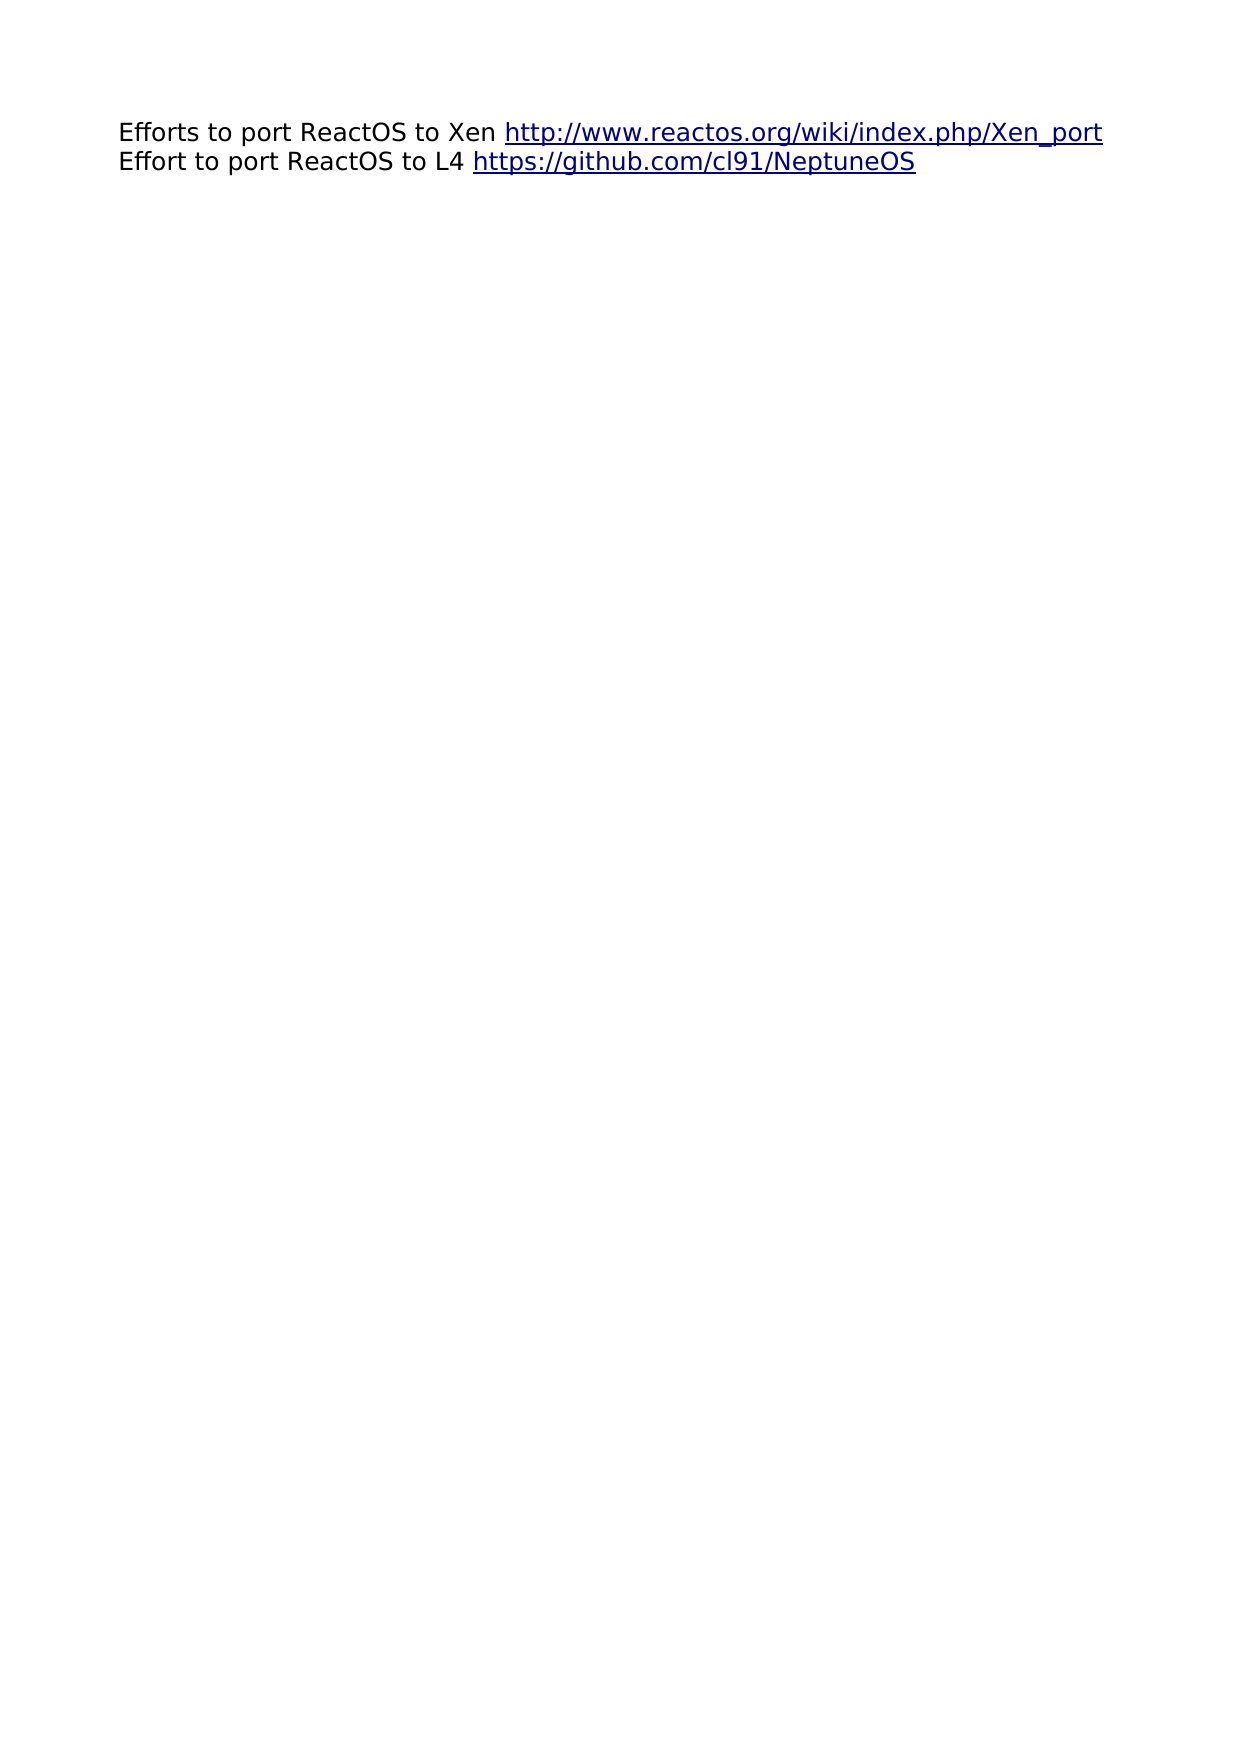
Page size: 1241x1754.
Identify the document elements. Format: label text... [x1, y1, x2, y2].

text Efforts to port ReactOS to Xen http://www.reactos.org/wiki/index.php/Xen_port Effort to port ReactOS to L4 https://github.com/cl91/NeptuneOS [118, 118, 1122, 176]
